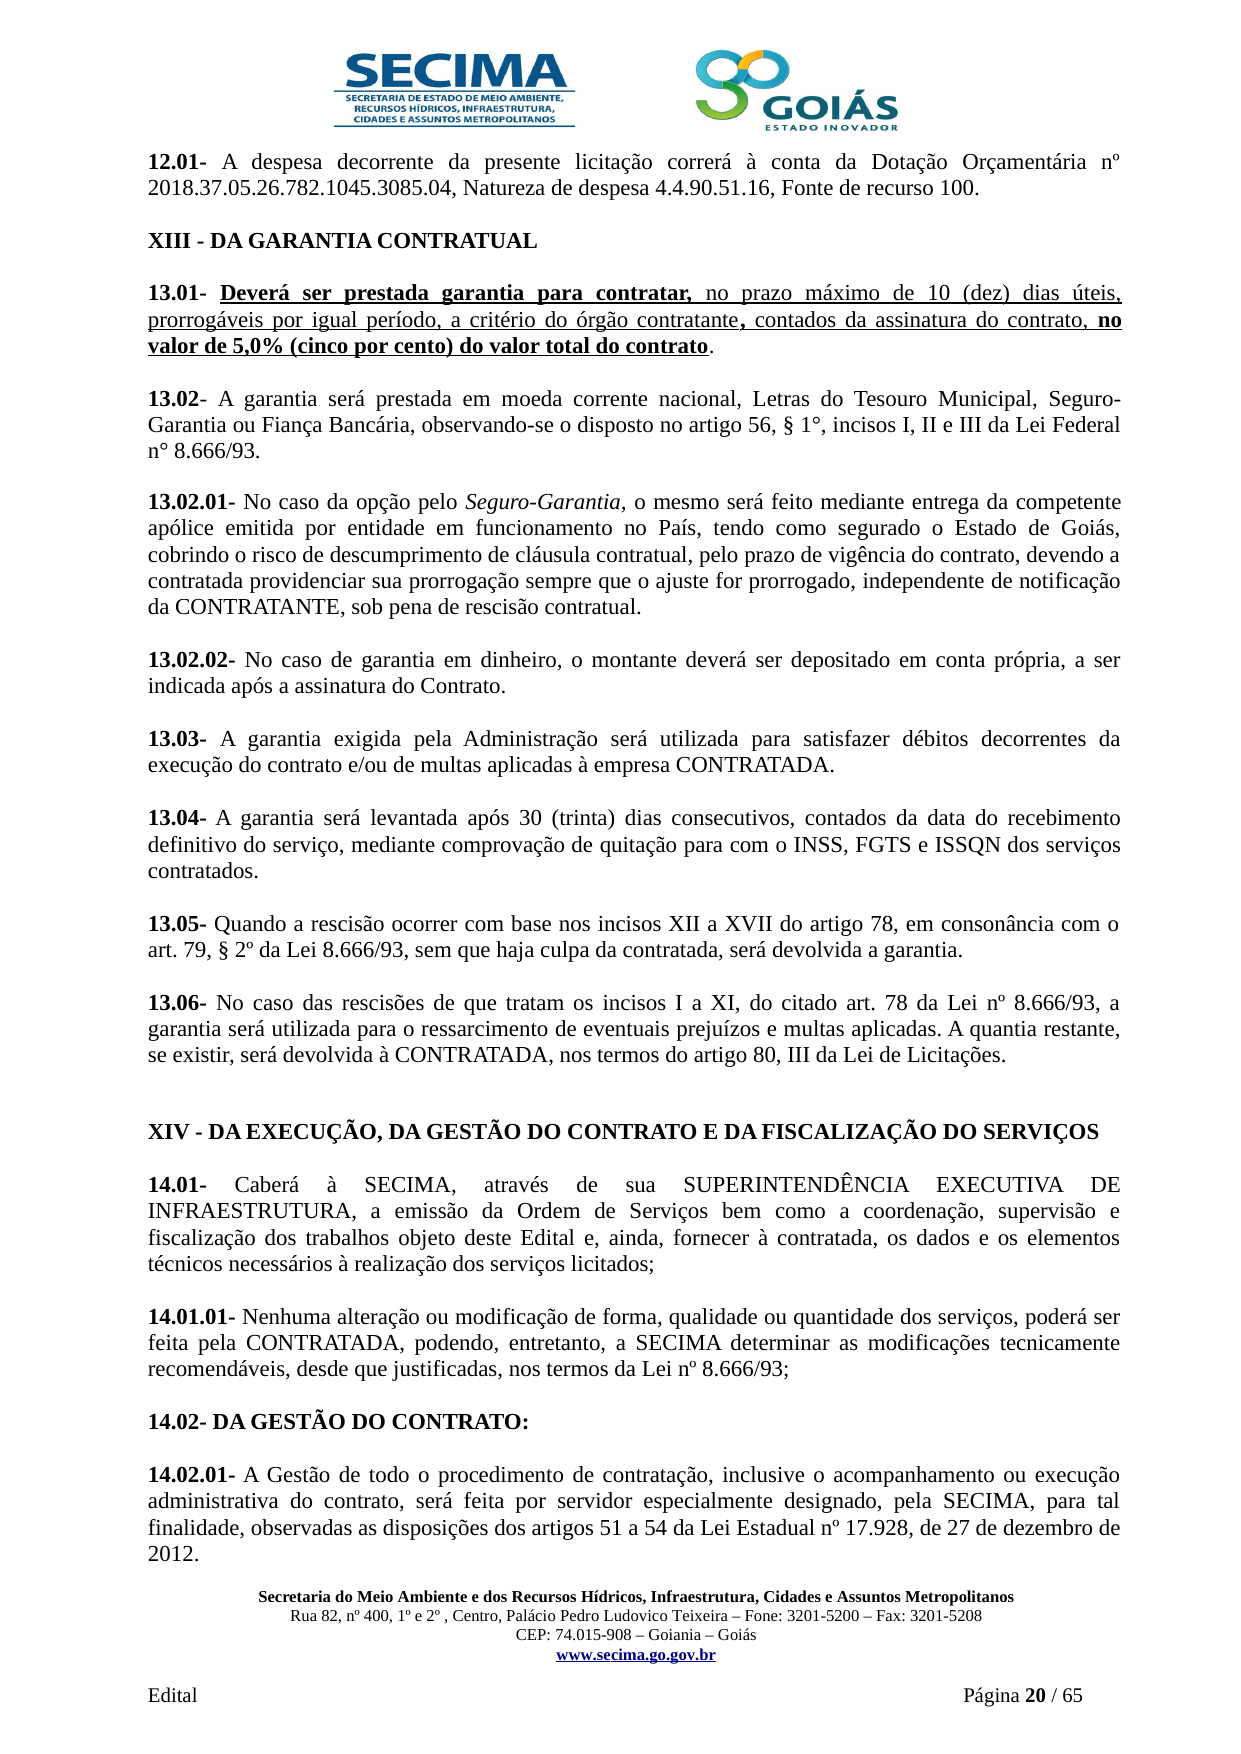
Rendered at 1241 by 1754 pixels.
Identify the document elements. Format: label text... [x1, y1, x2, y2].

text 13.01- Deverá ser prestada garantia para contratar, no prazo máximo de 10 (dez) dias úteis, prorrogáveis por igual período, a critério do órgão contratante, contados da assinatura do contrato, no valor de 5,0% (cinco por cento) do valor total do contrato. [148, 279, 1122, 358]
text 13.03- A garantia exigida pela Administração será utilizada para satisfazer débitos decorrentes da execução do contrato e/ou de multas aplicadas à empresa CONTRATADA. [148, 725, 1122, 778]
picture [327, 47, 905, 133]
text 14.01.01- Nenhuma alteração ou modificação de forma, qualidade ou quantidade dos serviços, poderá ser feita pela CONTRATADA, podendo, entretanto, a SECIMA determinar as modificações tecnicamente recomendáveis, desde que justificadas, nos termos da Lei nº 8.666/93; [148, 1303, 1122, 1382]
text 13.05- Quando a rescisão ocorrer com base nos incisos XII a XVII do artigo 78, em consonância com o art. 79, § 2º da Lei 8.666/93, sem que haja culpa da contratada, será devolvida a garantia. [148, 910, 1122, 962]
text 14.02- DA GESTÃO DO CONTRATO: [148, 1408, 1122, 1434]
text 14.02.01- A Gestão de todo o procedimento de contratação, inclusive o acompanhamento ou execução administrativa do contrato, será feita por servidor especialmente designado, pela SECIMA, para tal finalidade, observadas as disposições dos artigos 51 a 54 da Lei Estadual nº 17.928, de 27 de dezembro de 2012. [148, 1461, 1122, 1566]
text XIII - DA GARANTIA CONTRATUAL [148, 227, 1122, 253]
text 13.02.01- No caso da opção pelo Seguro-Garantia, o mesmo será feito mediante entrega da competente apólice emitida por entidade em funcionamento no País, tendo como segurado o Estado de Goiás, cobrindo o risco de descumprimento de cláusula contratual, pelo prazo de vigência do contrato, devendo a contratada providenciar sua prorrogação sempre que o ajuste for prorrogado, independente de notificação da CONTRATANTE, sob pena de rescisão contratual. [148, 488, 1122, 620]
text 13.02- A garantia será prestada em moeda corrente nacional, Letras do Tesouro Municipal, Seguro-Garantia ou Fiança Bancária, observando-se o disposto no artigo 56, § 1°, incisos I, II e III da Lei Federal n° 8.666/93. [148, 385, 1122, 464]
text 13.04- A garantia será levantada após 30 (trinta) dias consecutivos, contados da data do recebimento definitivo do serviço, mediante comprovação de quitação para com o INSS, FGTS e ISSQN dos serviços contratados. [148, 804, 1122, 883]
text 12.01- A despesa decorrente da presente licitação correrá à conta da Dotação Orçamentária nº 2018.37.05.26.782.1045.3085.04, Natureza de despesa 4.4.90.51.16, Fonte de recurso 100. [148, 148, 1122, 200]
text 14.01- Caberá à SECIMA, através de sua SUPERINTENDÊNCIA EXECUTIVA DE INFRAESTRUTURA, a emissão da Ordem de Serviços bem como a coordenação, supervisão e fiscalização dos trabalhos objeto deste Edital e, ainda, fornecer à contratada, os dados e os elementos técnicos necessários à realização dos serviços licitados; [148, 1171, 1122, 1276]
text 13.02.02- No caso de garantia em dinheiro, o montante deverá ser depositado em conta própria, a ser indicada após a assinatura do Contrato. [148, 646, 1122, 699]
text XIV - DA EXECUÇÃO, DA GESTÃO DO CONTRATO E DA FISCALIZAÇÃO DO SERVIÇOS [148, 1118, 1122, 1144]
text 13.06- No caso das rescisões de que tratam os incisos I a XI, do citado art. 78 da Lei nº 8.666/93, a garantia será utilizada para o ressarcimento de eventuais prejuízos e multas aplicadas. A quantia restante, se existir, será devolvida à CONTRATADA, nos termos do artigo 80, III da Lei de Licitações. [148, 989, 1122, 1068]
